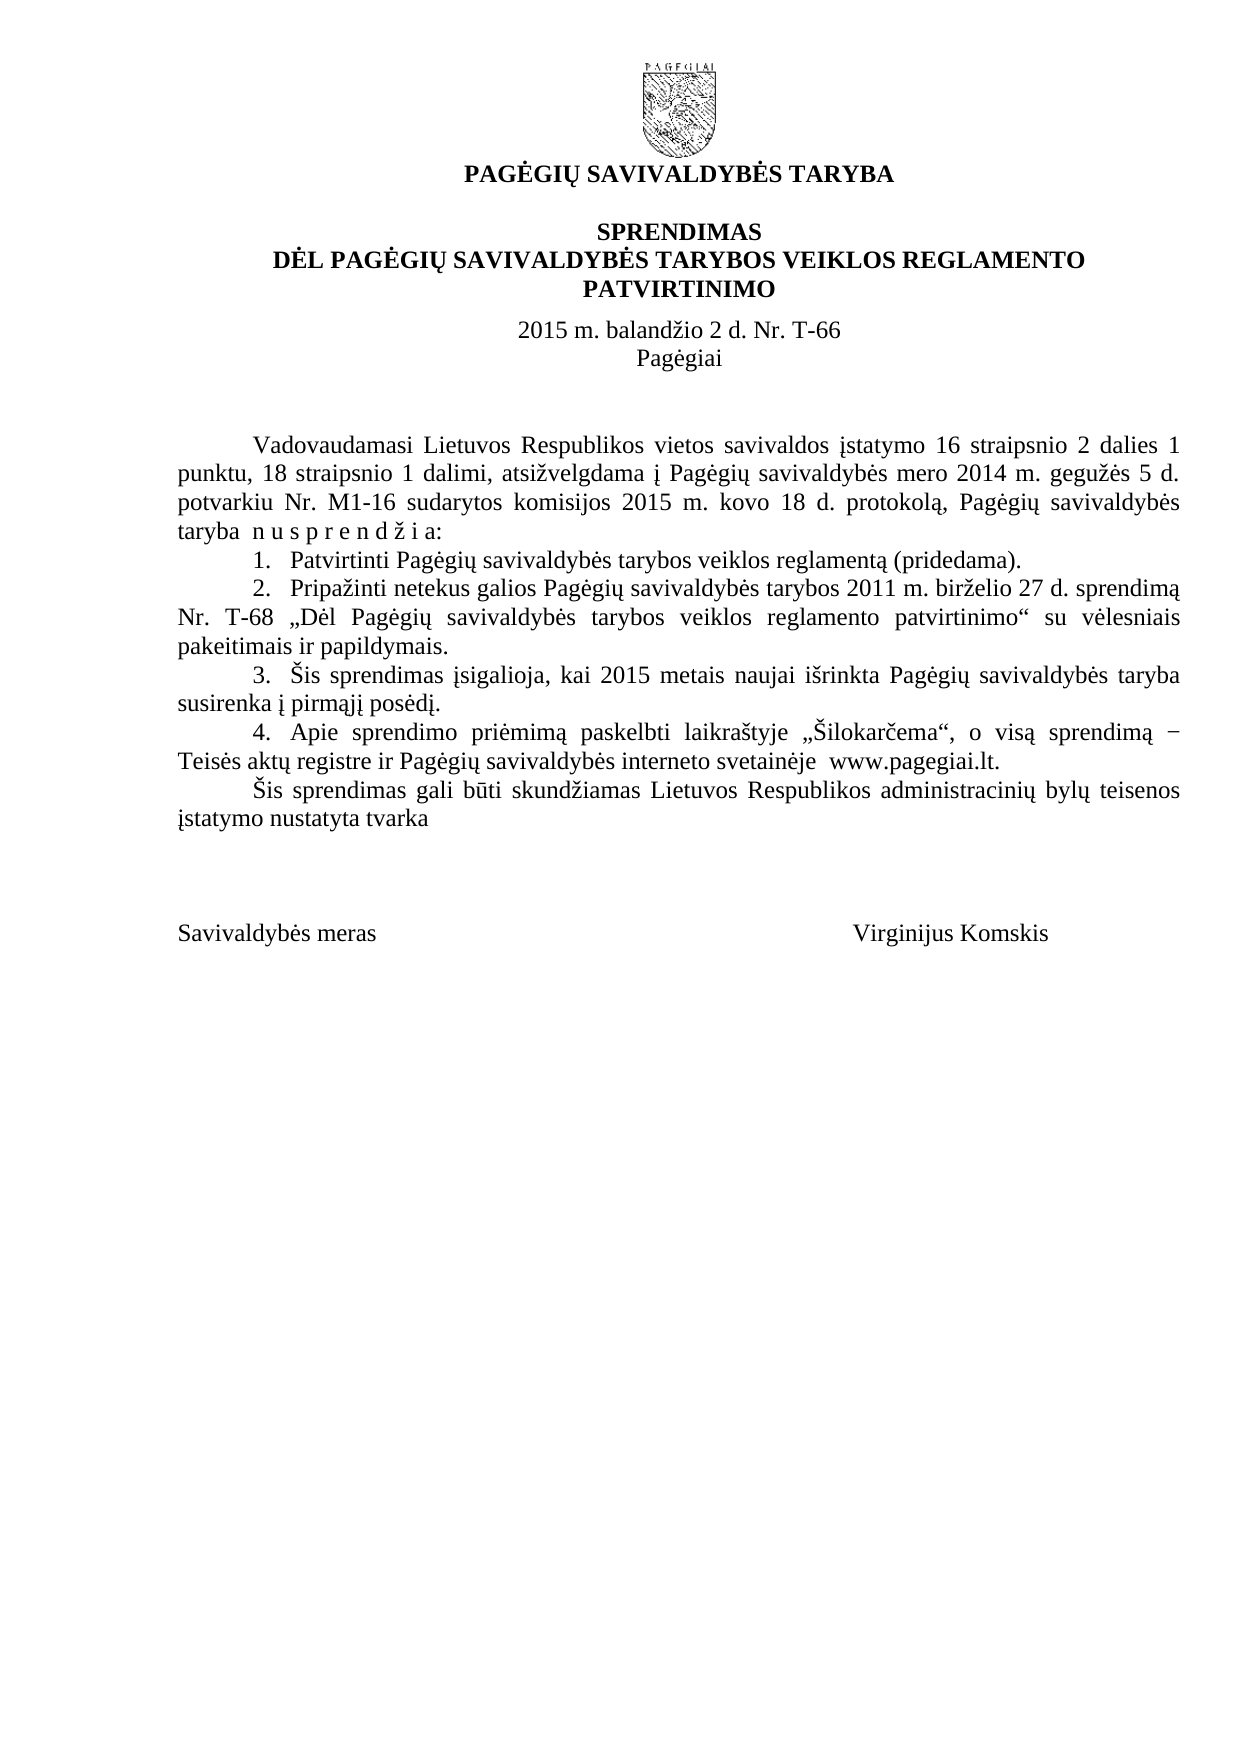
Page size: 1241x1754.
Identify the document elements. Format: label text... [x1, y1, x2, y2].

text dėl PAGĖGIŲ SAVIVALDYBĖS TARYBOS VEIKLOS REGLAMENTO patvirtinimo [177, 245, 1181, 303]
text Vadovaudamasi Lietuvos Respublikos vietos savivaldos įstatymo 16 straipsnio 2 dalies 1 punktu, 18 straipsnio 1 dalimi, atsižvelgdama į Pagėgių savivaldybės mero 2014 m. gegužės 5 d. potvarkiu Nr. M1-16 sudarytos komisijos 2015 m. kovo 18 d. protokolą, Pagėgių savivaldybės taryba n u s p r e n d ž i a: [177, 430, 1181, 545]
text Pagėgių savivaldybės taryba [177, 159, 1181, 188]
text 3. Šis sprendimas įsigalioja, kai 2015 metais naujai išrinkta Pagėgių savivaldybės taryba susirenka į pirmąjį posėdį. [177, 660, 1181, 717]
text Šis sprendimas gali būti skundžiamas Lietuvos Respublikos administracinių bylų teisenos įstatymo nustatyta tvarka [177, 775, 1181, 832]
text 2015 m. balandžio 2 d. Nr. T-66 [177, 315, 1181, 343]
text sprendimas [177, 217, 1181, 245]
text Savivaldybės meras Virginijus Komskis [177, 918, 1181, 947]
text 1. Patvirtinti Pagėgių savivaldybės tarybos veiklos reglamentą (pridedama). [177, 545, 1181, 573]
text 2. Pripažinti netekus galios Pagėgių savivaldybės tarybos 2011 m. birželio 27 d. sprendimą Nr. T-68 „Dėl Pagėgių savivaldybės tarybos veiklos reglamento patvirtinimo“ su vėlesniais pakeitimais ir papildymais. [177, 573, 1181, 660]
text Pagėgiai [177, 343, 1181, 372]
text 4. Apie sprendimo priėmimą paskelbti laikraštyje „Šilokarčema“, o visą sprendimą − Teisės aktų registre ir Pagėgių savivaldybės interneto svetainėje www.pagegiai.lt. [177, 717, 1181, 775]
